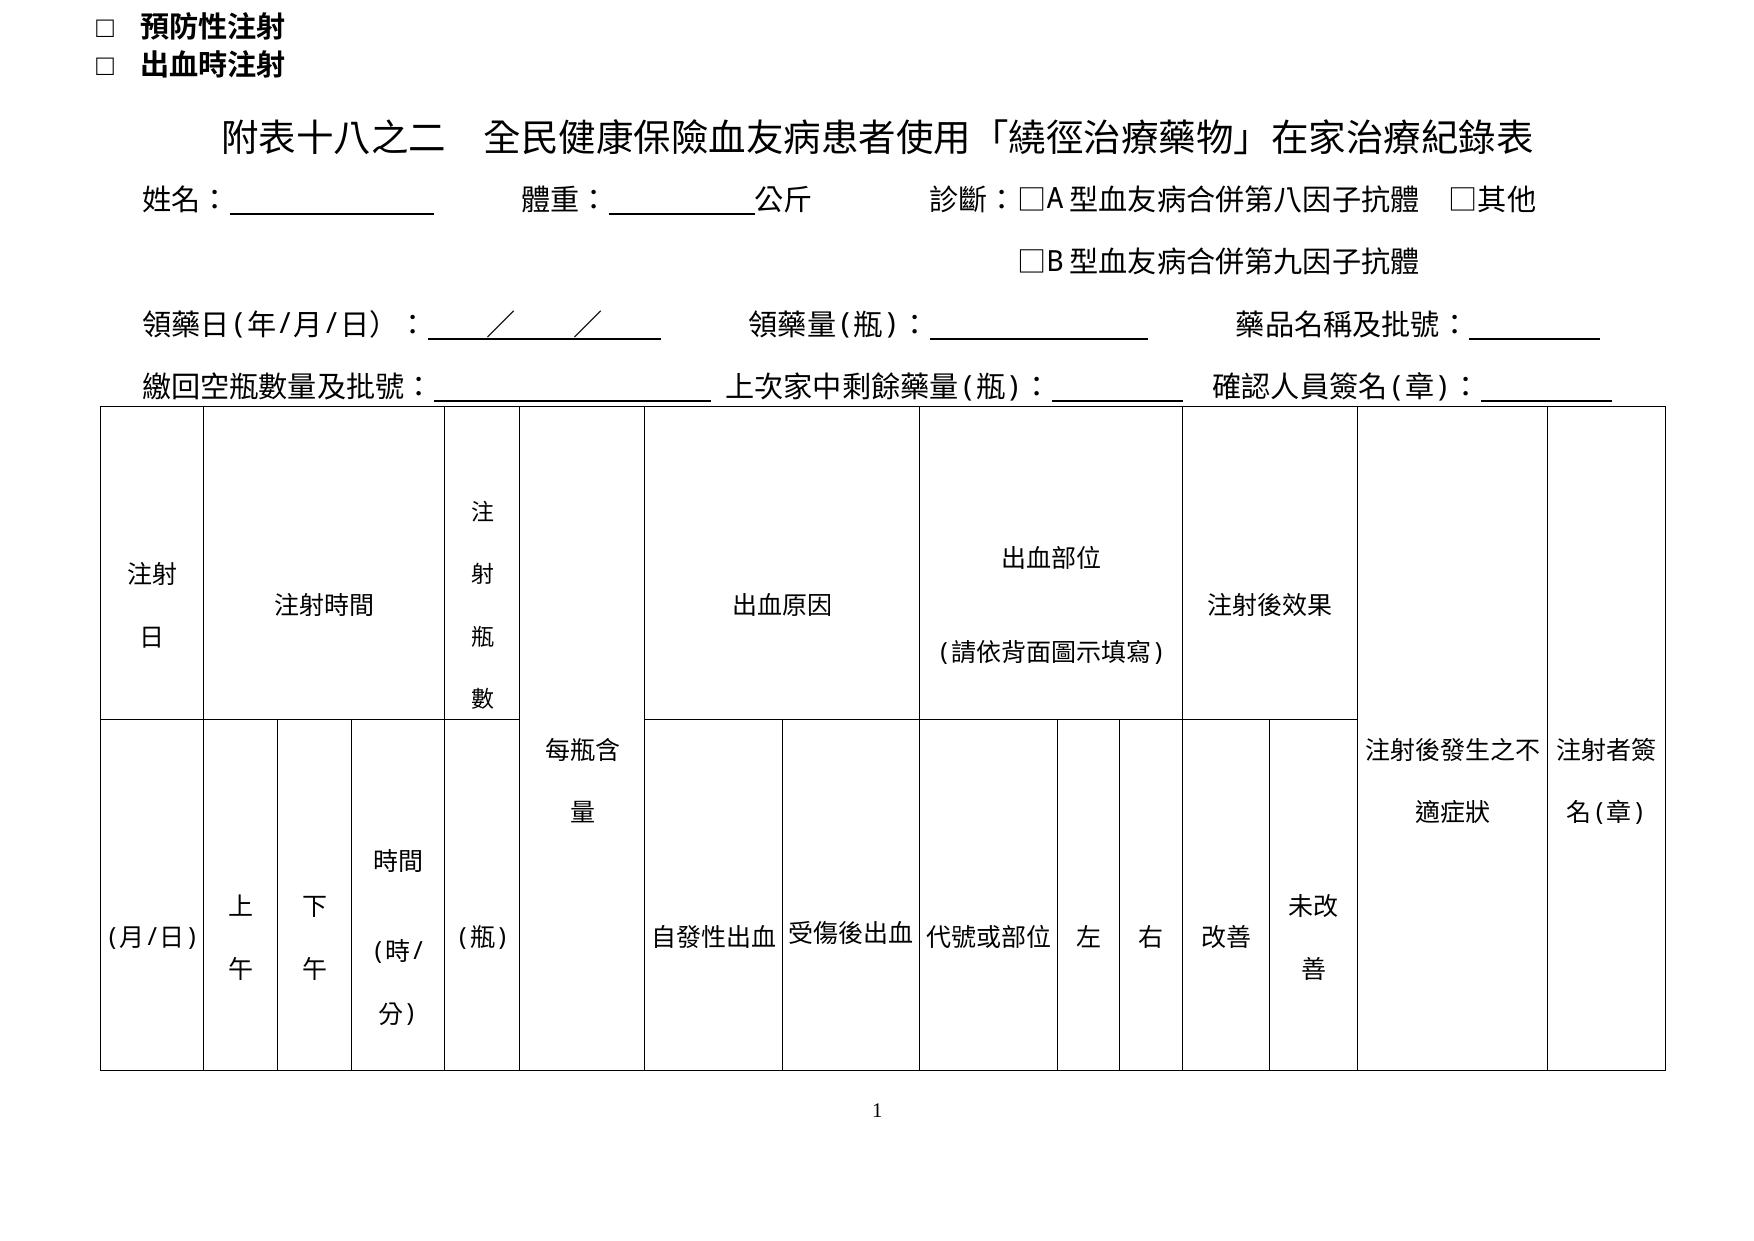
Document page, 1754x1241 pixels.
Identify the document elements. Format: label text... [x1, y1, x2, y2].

table_cell 左 [1058, 720, 1119, 1070]
text 領藥日(年/月/日）： ／ ／ 領藥量(瓶)： 藥品名稱及批號： [142, 281, 1612, 343]
text 繳回空瓶數量及批號： 上次家中剩餘藥量(瓶)： 確認人員簽名(章)： [142, 343, 1612, 406]
table_cell 未改善 [1270, 720, 1357, 1070]
table_cell 受傷後出血 [783, 720, 919, 1070]
table_header 注射後效果 [1183, 407, 1357, 718]
list 預防性注射 [96, 7, 429, 45]
table_cell 上午 [204, 720, 277, 1070]
table_header 注射瓶數 [445, 407, 519, 718]
table_cell 改善 [1183, 720, 1269, 1070]
table_header 出血部位 (請依背面圖示填寫) [920, 407, 1182, 718]
table_cell 代號或部位 [920, 720, 1057, 1070]
table_header 每瓶含量 [520, 407, 644, 1070]
table_header 注射後發生之不適症狀 [1358, 407, 1547, 1070]
text 姓名： 體重： 公斤 診斷：□A型血友病合併第八因子抗體 □其他 [142, 156, 1612, 218]
table_cell (月/日) [101, 720, 203, 1070]
table_cell (瓶) [445, 720, 519, 1070]
text □B型血友病合併第九因子抗體 [142, 218, 1612, 281]
table_cell 右 [1120, 720, 1182, 1070]
table_cell 自發性出血 [645, 720, 782, 1070]
table_cell 下午 [278, 720, 351, 1070]
text 附表十八之二 全民健康保險血友病患者使用「繞徑治療藥物」在家治療紀錄表 [81, 0, 1612, 156]
table_header 出血原因 [645, 407, 919, 718]
table_cell 時間 (時/分) [352, 720, 444, 1070]
table_header 注射時間 [204, 407, 444, 718]
table_header 注射者簽名(章) [1548, 407, 1665, 1070]
table_header 注射日 [101, 407, 203, 718]
list 出血時注射 [96, 45, 429, 82]
